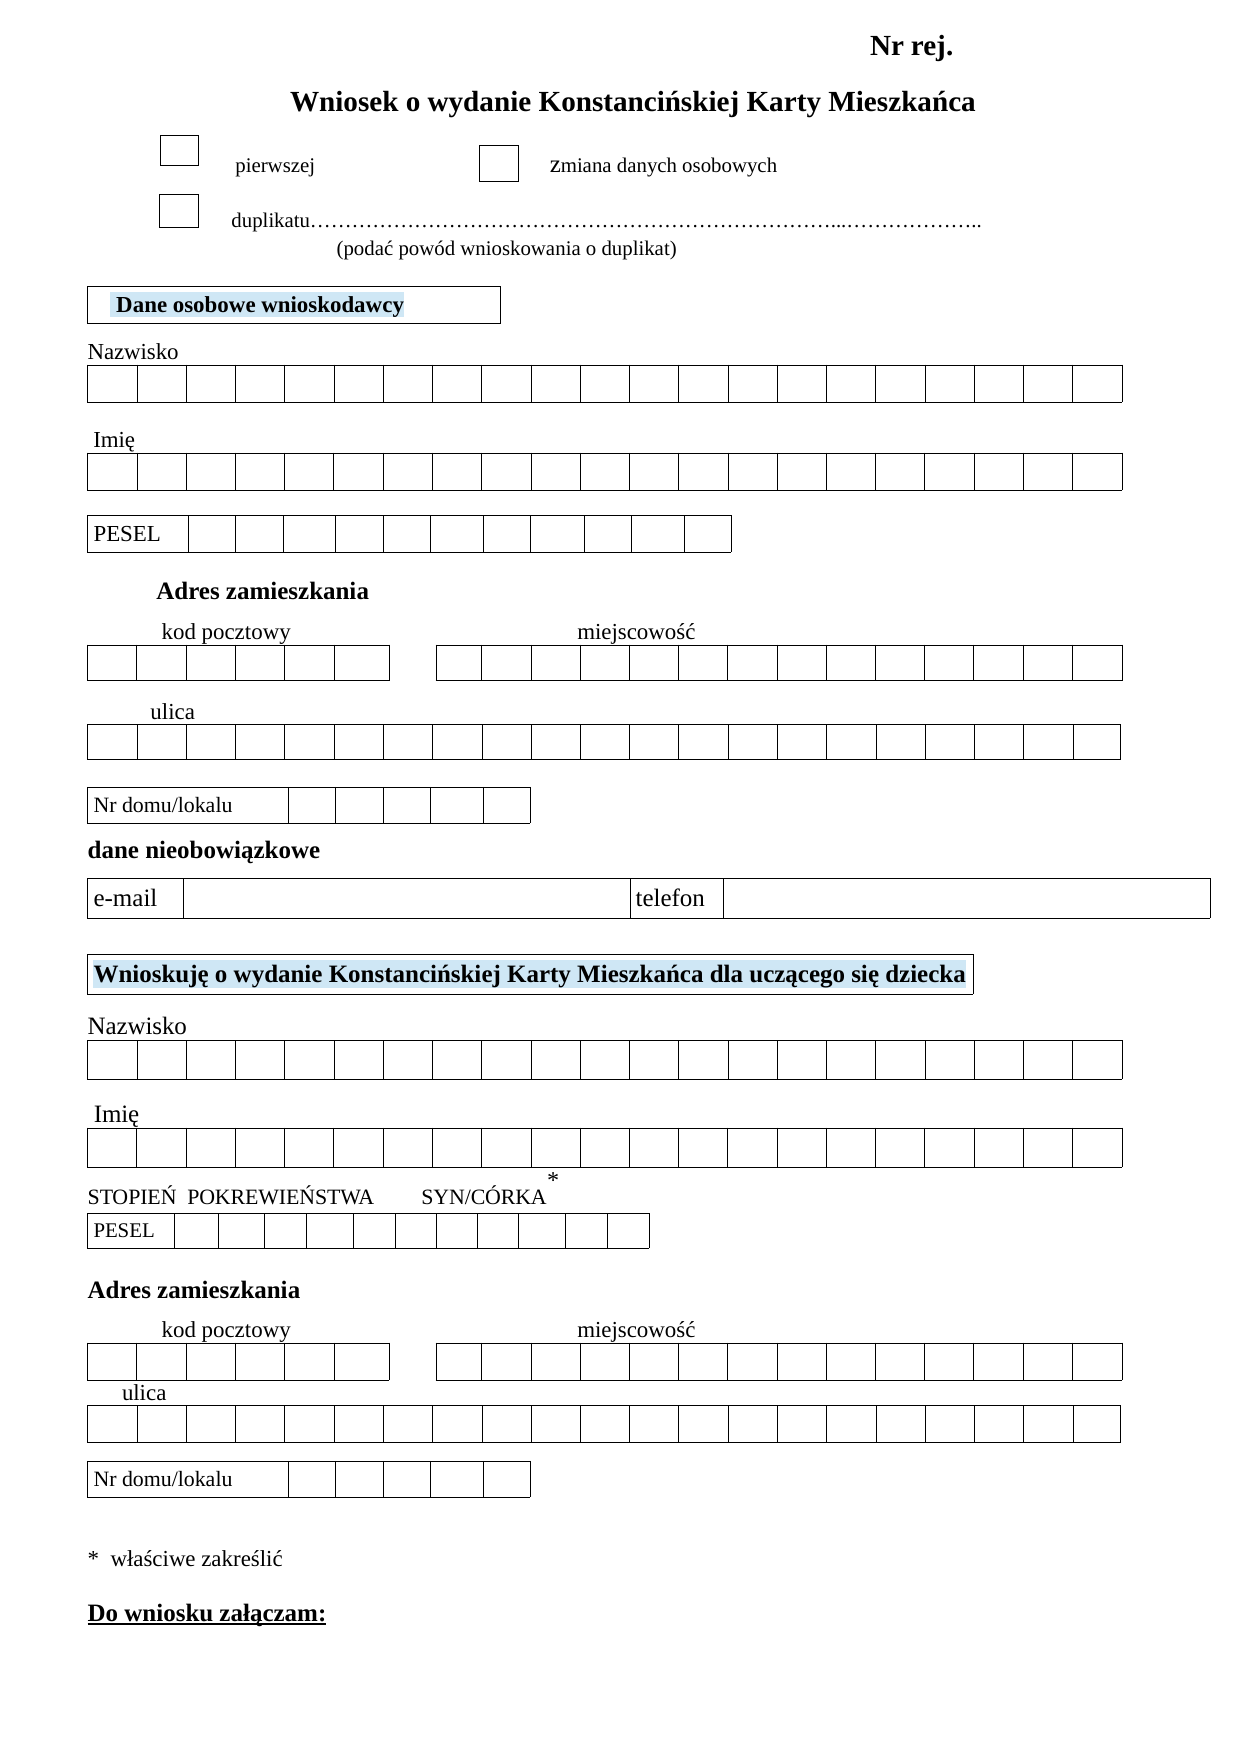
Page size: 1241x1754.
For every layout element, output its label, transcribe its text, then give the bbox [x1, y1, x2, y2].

table_header [975, 366, 1023, 402]
text Nr rej. [87, 30, 1178, 62]
table_header [1024, 1406, 1073, 1442]
table_header [581, 1406, 629, 1442]
table_header [1073, 366, 1122, 402]
table_header [384, 516, 430, 552]
table_header [1024, 1129, 1072, 1167]
table_header [335, 1344, 389, 1380]
table_header [189, 516, 235, 552]
table_header [679, 1344, 727, 1380]
text ulica [87, 699, 1122, 724]
table_header [729, 366, 777, 402]
table_header [1024, 366, 1072, 402]
table_header [581, 1041, 629, 1079]
table_header [728, 1129, 777, 1167]
table_header [679, 366, 728, 402]
table_header [289, 788, 335, 823]
table_header [307, 1214, 353, 1248]
table_header PESEL [88, 516, 188, 552]
table_header [630, 1344, 678, 1380]
text Wniosek o wydanie Konstancińskiej Karty Mieszkańca [87, 85, 1178, 117]
table_header [975, 454, 1023, 489]
table_header [138, 454, 186, 489]
table_header [1024, 646, 1072, 680]
table_header [630, 1129, 678, 1167]
table_header [433, 725, 482, 759]
table_header [187, 1406, 235, 1442]
table_header [532, 725, 580, 759]
table_header [877, 725, 925, 759]
table_header [724, 879, 1210, 917]
table_header [334, 454, 383, 489]
table_header [827, 454, 875, 489]
table_header [778, 1041, 826, 1079]
table_header [187, 454, 235, 489]
table_header [925, 646, 973, 680]
table_header [236, 1129, 284, 1167]
table_header [335, 646, 389, 680]
table_header [335, 1041, 383, 1079]
table_header [778, 1344, 826, 1380]
text Adres zamieszkania [87, 1276, 1122, 1303]
table_header [728, 646, 777, 680]
text STOPIEŃ POKREWIEŃSTWA SYN/CÓRKA* [87, 1168, 1122, 1213]
table_header [482, 1041, 531, 1079]
table_header [827, 1344, 875, 1380]
table_header [975, 1129, 1023, 1167]
text dane nieobowiązkowe [87, 837, 1122, 864]
text kod pocztowy miejscowość [87, 1317, 1122, 1343]
table_header [728, 1344, 777, 1380]
table_header [926, 1041, 974, 1079]
table_header [236, 454, 284, 489]
table_header [138, 366, 186, 402]
table_header [175, 1214, 218, 1248]
table_header [88, 1344, 136, 1380]
table_header [585, 516, 631, 552]
text Imię [87, 1100, 1122, 1128]
table_header [384, 788, 430, 823]
text Imię [87, 427, 1122, 452]
table_header [284, 516, 335, 552]
table_header [532, 1041, 580, 1079]
text Nazwisko [87, 339, 1122, 364]
table_header [630, 366, 678, 402]
table_header [630, 454, 678, 489]
table_header [925, 1344, 973, 1380]
table_header [926, 366, 974, 402]
table_header [484, 516, 530, 552]
table_header [138, 1406, 186, 1442]
table_header [778, 1129, 826, 1167]
table_header [236, 366, 284, 402]
table_header [187, 1129, 235, 1167]
table_header [778, 366, 826, 402]
table_header [1024, 725, 1073, 759]
table_header Nr domu/lokalu [88, 788, 288, 823]
table_header [532, 454, 580, 489]
table_header [335, 1406, 383, 1442]
table_header [630, 1041, 678, 1079]
table_header [285, 1406, 334, 1442]
table_header [532, 646, 580, 680]
table_header [827, 1129, 875, 1167]
table_header [876, 454, 924, 489]
table_header [285, 1041, 334, 1079]
table_header [778, 725, 826, 759]
table_header [431, 516, 483, 552]
table_header [1024, 1041, 1072, 1079]
table_header [827, 1406, 876, 1442]
table_header [484, 1462, 530, 1497]
table_header [482, 646, 531, 680]
table_header [285, 1129, 333, 1167]
table_header Nr domu/lokalu [88, 1462, 288, 1497]
table_header [484, 788, 530, 823]
table_header [236, 646, 284, 680]
table_header [138, 1041, 186, 1079]
table_header [236, 1406, 284, 1442]
text kod pocztowy miejscowość [87, 619, 1122, 644]
table_header [431, 788, 483, 823]
table_header [390, 1343, 436, 1380]
table_header [137, 646, 186, 680]
table_header [437, 1344, 481, 1380]
table_header [876, 1344, 924, 1380]
text duplikatu…………………………………………………………………...……………….. [87, 205, 1122, 233]
text Nazwisko [87, 1012, 1122, 1040]
table_header [335, 366, 383, 402]
table_header [827, 1041, 875, 1079]
table_header [88, 725, 137, 759]
table_header [532, 1344, 580, 1380]
table_header [531, 516, 584, 552]
table_header [1073, 1129, 1122, 1167]
table_header [184, 879, 630, 917]
table_header [285, 646, 334, 680]
table_header [1073, 1344, 1122, 1380]
table_header [384, 725, 432, 759]
table_header [877, 1406, 925, 1442]
text ulica [87, 1380, 1122, 1405]
table_header [975, 1406, 1023, 1442]
table_header [685, 516, 731, 552]
table_header [285, 1344, 334, 1380]
table_header [433, 1129, 481, 1167]
table_header [679, 725, 728, 759]
table_header [431, 1462, 483, 1497]
table_header [384, 454, 432, 489]
table_header [1074, 725, 1120, 759]
table_header [925, 1129, 974, 1167]
table_header [566, 1214, 607, 1248]
table_header [187, 366, 235, 402]
table_header [827, 366, 875, 402]
table_header [876, 1041, 925, 1079]
table_header [1073, 1041, 1122, 1079]
table_header [236, 725, 284, 759]
table_header [482, 454, 531, 489]
table_header [729, 454, 777, 489]
text (podać powód wnioskowania o duplikat) [87, 233, 1122, 261]
table_header [483, 1406, 531, 1442]
table_header [1024, 454, 1072, 489]
table_header [679, 646, 727, 680]
table_header [926, 1406, 974, 1442]
table_header [581, 725, 629, 759]
table_header [236, 516, 283, 552]
table_header [1074, 1406, 1120, 1442]
table_header [437, 646, 481, 680]
table_header [608, 1214, 649, 1248]
table_header [138, 725, 186, 759]
table_header [925, 454, 974, 489]
table_header [630, 725, 678, 759]
table_header [354, 1214, 395, 1248]
table_header [187, 725, 235, 759]
table_header [778, 646, 826, 680]
table_header [187, 646, 235, 680]
table_header [532, 1406, 580, 1442]
table_header [630, 646, 678, 680]
table_header [778, 454, 826, 489]
text zmiana danych osobowych [519, 150, 1178, 177]
table_header [236, 1344, 284, 1380]
table_header [137, 1344, 186, 1380]
text Adres zamieszkania [87, 577, 1122, 605]
table_header [679, 1041, 728, 1079]
table_header [1073, 646, 1122, 680]
table_header [729, 1406, 777, 1442]
table_header [778, 1406, 826, 1442]
table_header [679, 1129, 727, 1167]
table_header [396, 1214, 436, 1248]
table_header [336, 788, 383, 823]
table_header [974, 646, 1023, 680]
table_header [285, 454, 333, 489]
table_header [433, 366, 481, 402]
table_header [384, 366, 432, 402]
table_header [532, 1129, 580, 1167]
table_header [88, 1406, 137, 1442]
table_header [334, 1129, 383, 1167]
table_header [336, 1462, 383, 1497]
table_header [437, 1214, 477, 1248]
table_header [88, 366, 137, 402]
table_header [581, 366, 629, 402]
table_header [827, 725, 876, 759]
table_header [219, 1214, 264, 1248]
table_header [632, 516, 684, 552]
table_header [482, 366, 531, 402]
table_header e-mail [88, 879, 183, 917]
table_header [482, 1344, 531, 1380]
table_header [679, 454, 728, 489]
table_header [433, 1406, 482, 1442]
table_header [384, 1462, 430, 1497]
table_header [876, 1129, 924, 1167]
table_header [289, 1462, 335, 1497]
table_header Wnioskuję o wydanie Konstancińskiej Karty Mieszkańca dla uczącego się dziecka [88, 955, 973, 994]
table_header [187, 1041, 235, 1079]
table_header [630, 1406, 678, 1442]
table_header [581, 1344, 629, 1380]
table_header PESEL [88, 1214, 174, 1248]
table_header [729, 1041, 777, 1079]
table_header [876, 646, 924, 680]
table_header [827, 646, 875, 680]
table_header [433, 454, 481, 489]
table_header [187, 1344, 235, 1380]
table_header [581, 454, 629, 489]
table_header [975, 725, 1023, 759]
table_header [974, 1344, 1023, 1380]
table_header [384, 1406, 432, 1442]
table_header Dane osobowe wnioskodawcy [88, 287, 500, 323]
table_header [876, 366, 925, 402]
table_header [729, 725, 777, 759]
table_header [519, 1214, 565, 1248]
table_header [532, 366, 580, 402]
table_header [926, 725, 974, 759]
table_header [88, 1129, 136, 1167]
table_header [581, 646, 629, 680]
table_header [390, 645, 436, 680]
table_header [384, 1129, 432, 1167]
table_header [88, 646, 136, 680]
table_header telefon [631, 879, 723, 917]
table_header [236, 1041, 284, 1079]
text pierwszej [87, 150, 479, 177]
table_header [285, 366, 334, 402]
table_header [483, 725, 531, 759]
text Do wniosku załączam: [87, 1599, 1122, 1627]
table_header [336, 516, 383, 552]
table_header [433, 1041, 481, 1079]
table_header [265, 1214, 306, 1248]
text * właściwe zakreślić [87, 1546, 1122, 1572]
table_header [482, 1129, 531, 1167]
table_header [581, 1129, 629, 1167]
table_header [1024, 1344, 1072, 1380]
table_header [335, 725, 383, 759]
table_header [384, 1041, 432, 1079]
table_header [679, 1406, 728, 1442]
table_header [137, 1129, 186, 1167]
table_header [478, 1214, 518, 1248]
table_header [88, 454, 137, 489]
table_header [975, 1041, 1023, 1079]
table_header [1073, 454, 1122, 489]
table_header [285, 725, 334, 759]
table_header [88, 1041, 137, 1079]
